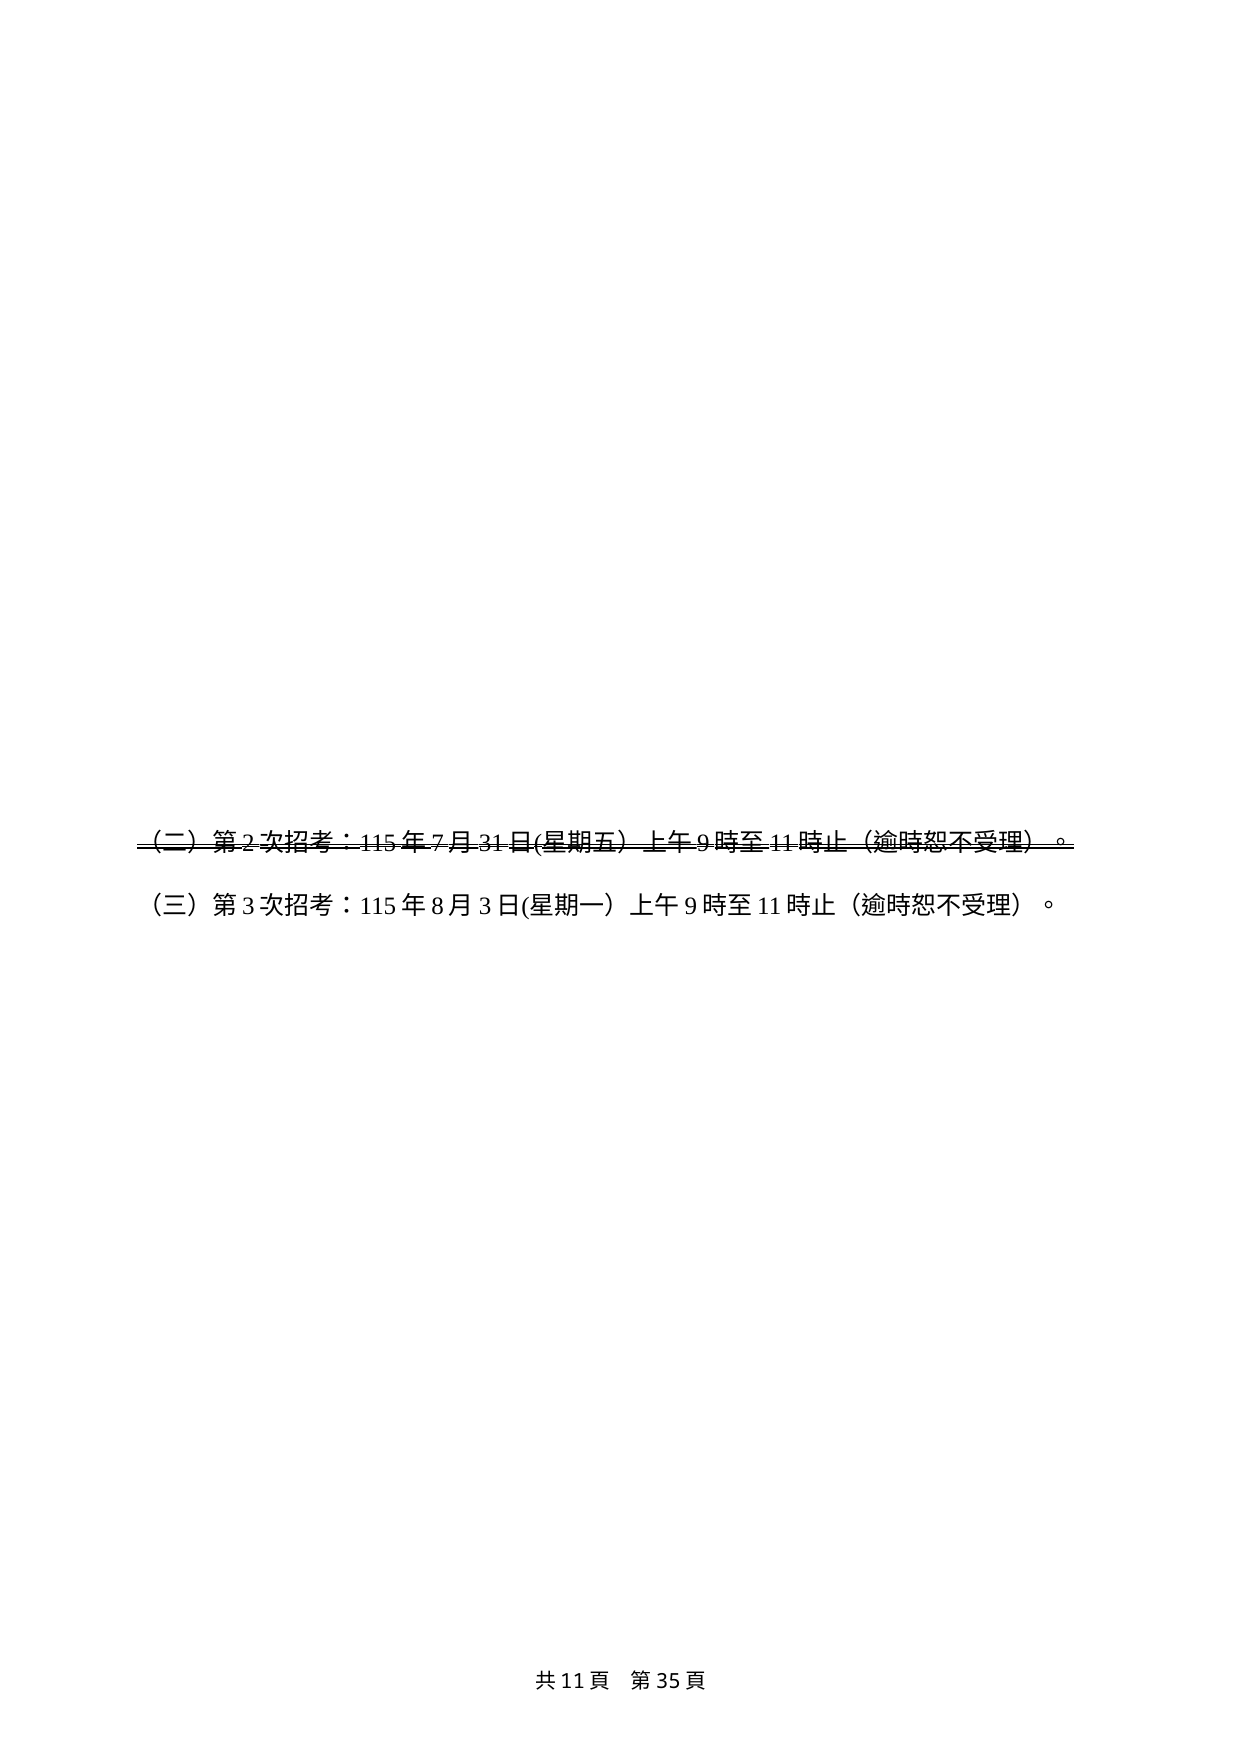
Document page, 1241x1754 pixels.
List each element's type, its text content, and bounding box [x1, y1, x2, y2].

text （二）第2次招考：115年7月31日(星期五）上午9時至11時止（逾時恕不受理）。 [118, 799, 1122, 862]
text （三）第3次招考：115年8月3日(星期一）上午9時至11時止（逾時恕不受理）。 [118, 862, 1122, 924]
